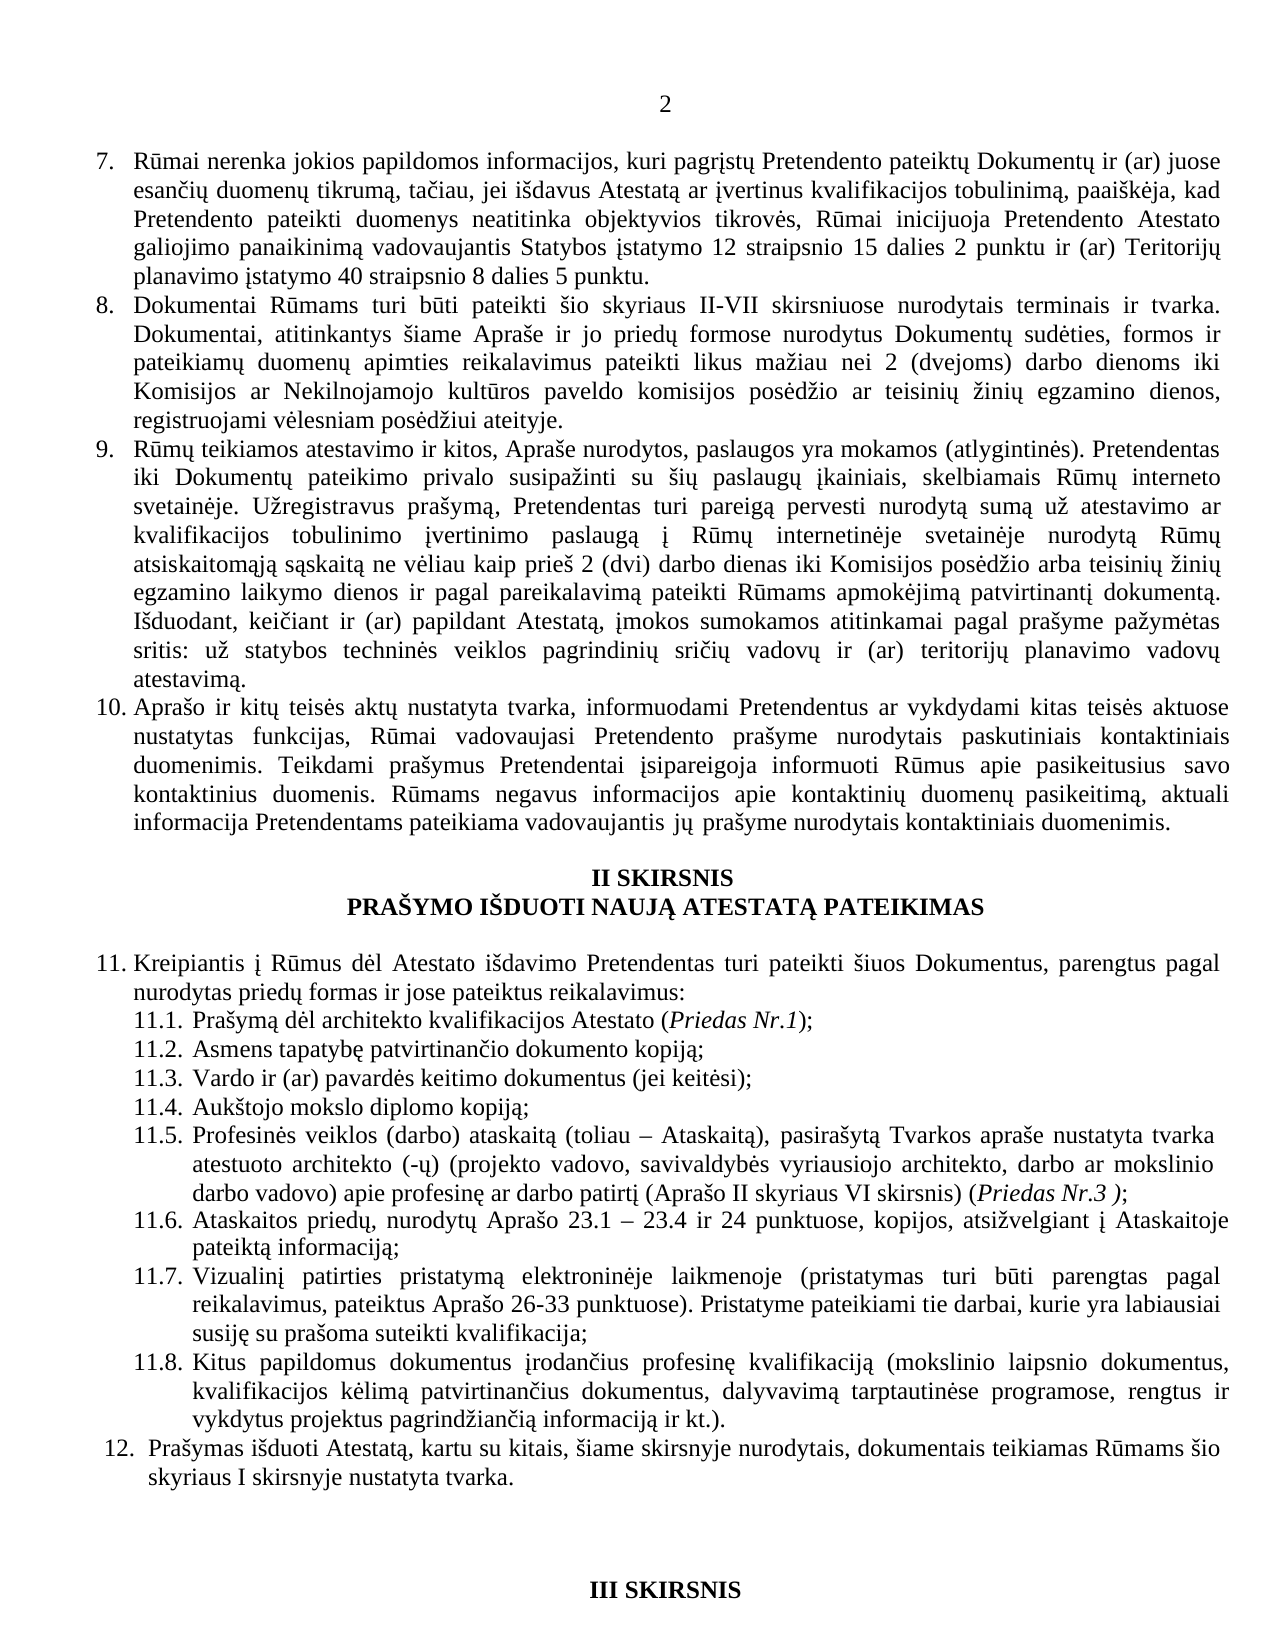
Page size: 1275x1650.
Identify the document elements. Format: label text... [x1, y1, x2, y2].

text 11. Kreipiantis į Rūmus dėl Atestato išdavimo Pretendentas turi pateikti šiuos Dokumentus, parengtus pagal nurodytas priedų formas ir jose pateiktus reikalavimus: [96, 948, 1221, 1005]
text 9. Rūmų teikiamos atestavimo ir kitos, Apraše nurodytos, paslaugos yra mokamos (atlygintinės). Pretendentas iki Dokumentų pateikimo privalo susipažinti su šių paslaugų įkainiais, skelbiamais Rūmų interneto svetainėje. Užregistravus prašymą, Pretendentas turi pareigą pervesti nurodytą sumą už atestavimo ar kvalifikacijos tobulinimo įvertinimo paslaugą į Rūmų internetinėje svetainėje nurodytą Rūmų atsiskaitomąją sąskaitą ne vėliau kaip prieš 2 (dvi) darbo dienas iki Komisijos posėdžio arba teisinių žinių egzamino laikymo dienos ir pagal pareikalavimą pateikti Rūmams apmokėjimą patvirtinantį dokumentą. Išduodant, keičiant ir (ar) papildant Atestatą, įmokos sumokamos atitinkamai pagal prašyme pažymėtas sritis: už statybos techninės veiklos pagrindinių sričių vadovų ir (ar) teritorijų planavimo vadovų atestavimą. [96, 434, 1221, 692]
text 11.5. Profesinės veiklos (darbo) ataskaitą (toliau – Ataskaitą), pasirašytą Tvarkos apraše nustatyta tvarka atestuoto architekto (-ų) (projekto vadovo, savivaldybės vyriausiojo architekto, darbo ar mokslinio darbo vadovo) apie profesinę ar darbo patirtį (Aprašo II skyriaus VI skirsnis) (Priedas Nr.3 ); [133, 1120, 1215, 1207]
text 11.8. Kitus papildomus dokumentus įrodančius profesinę kvalifikaciją (mokslinio laipsnio dokumentus, kvalifikacijos kėlimą patvirtinančius dokumentus, dalyvavimą tarptautinėse programose, rengtus ir vykdytus projektus pagrindžiančią informaciją ir kt.). [133, 1347, 1230, 1433]
text 12. Prašymas išduoti Atestatą, kartu su kitais, šiame skirsnyje nurodytais, dokumentais teikiamas Rūmams šio skyriaus I skirsnyje nustatyta tvarka. [103, 1433, 1220, 1491]
text 11.4. Aukštojo mokslo diplomo kopiją; [133, 1092, 1215, 1120]
text 11.6. Ataskaitos priedų, nurodytų Aprašo 23.1 – 23.4 ir 24 punktuose, kopijos, atsižvelgiant į Ataskaitoje pateiktą informaciją; [133, 1207, 1230, 1261]
text 11.1. Prašymą dėl architekto kvalifikacijos Atestato (Priedas Nr.1); [133, 1005, 1215, 1034]
text 7. Rūmai nerenka jokios papildomos informacijos, kuri pagrįstų Pretendento pateiktų Dokumentų ir (ar) juose esančių duomenų tikrumą, tačiau, jei išdavus Atestatą ar įvertinus kvalifikacijos tobulinimą, paaiškėja, kad Pretendento pateikti duomenys neatitinka objektyvios tikrovės, Rūmai inicijuoja Pretendento Atestato galiojimo panaikinimą vadovaujantis Statybos įstatymo 12 straipsnio 15 dalies 2 punktu ir (ar) Teritorijų planavimo įstatymo 40 straipsnio 8 dalies 5 punktu. [96, 146, 1221, 290]
text 8. Dokumentai Rūmams turi būti pateikti šio skyriaus II-VII skirsniuose nurodytais terminais ir tvarka. Dokumentai, atitinkantys šiame Apraše ir jo priedų formose nurodytus Dokumentų sudėties, formos ir pateikiamų duomenų apimties reikalavimus pateikti likus mažiau nei 2 (dvejoms) darbo dienoms iki Komisijos ar Nekilnojamojo kultūros paveldo komisijos posėdžio ar teisinių žinių egzamino dienos, registruojami vėlesniam posėdžiui ateityje. [96, 290, 1221, 434]
text 11.7. Vizualinį patirties pristatymą elektroninėje laikmenoje (pristatymas turi būti parengtas pagal reikalavimus, pateiktus Aprašo 26-33 punktuose). Pristatyme pateikiami tie darbai, kurie yra labiausiai susiję su prašoma suteikti kvalifikacija; [133, 1261, 1221, 1347]
text 11.3. Vardo ir (ar) pavardės keitimo dokumentus (jei keitėsi); [133, 1063, 1215, 1092]
text III SKIRSNIS [103, 1575, 1227, 1604]
text 10. Aprašo ir kitų teisės aktų nustatyta tvarka, informuodami Pretendentus ar vykdydami kitas teisės aktuose nustatytas funkcijas, Rūmai vadovaujasi Pretendento prašyme nurodytais paskutiniais kontaktiniais duomenimis. Teikdami prašymus Pretendentai įsipareigoja informuoti Rūmus apie pasikeitusius savo kontaktinius duomenis. Rūmams negavus informacijos apie kontaktinių duomenų pasikeitimą, aktuali informacija Pretendentams pateikiama vadovaujantis jų prašyme nurodytais kontaktiniais duomenimis. [96, 692, 1230, 836]
text 11.2. Asmens tapatybę patvirtinančio dokumento kopiją; [133, 1034, 1215, 1063]
text PRAŠYMO IŠDUOTI NAUJĄ ATESTATĄ PATEIKIMAS [103, 892, 1227, 921]
text II SKIRSNIS [103, 863, 1227, 892]
